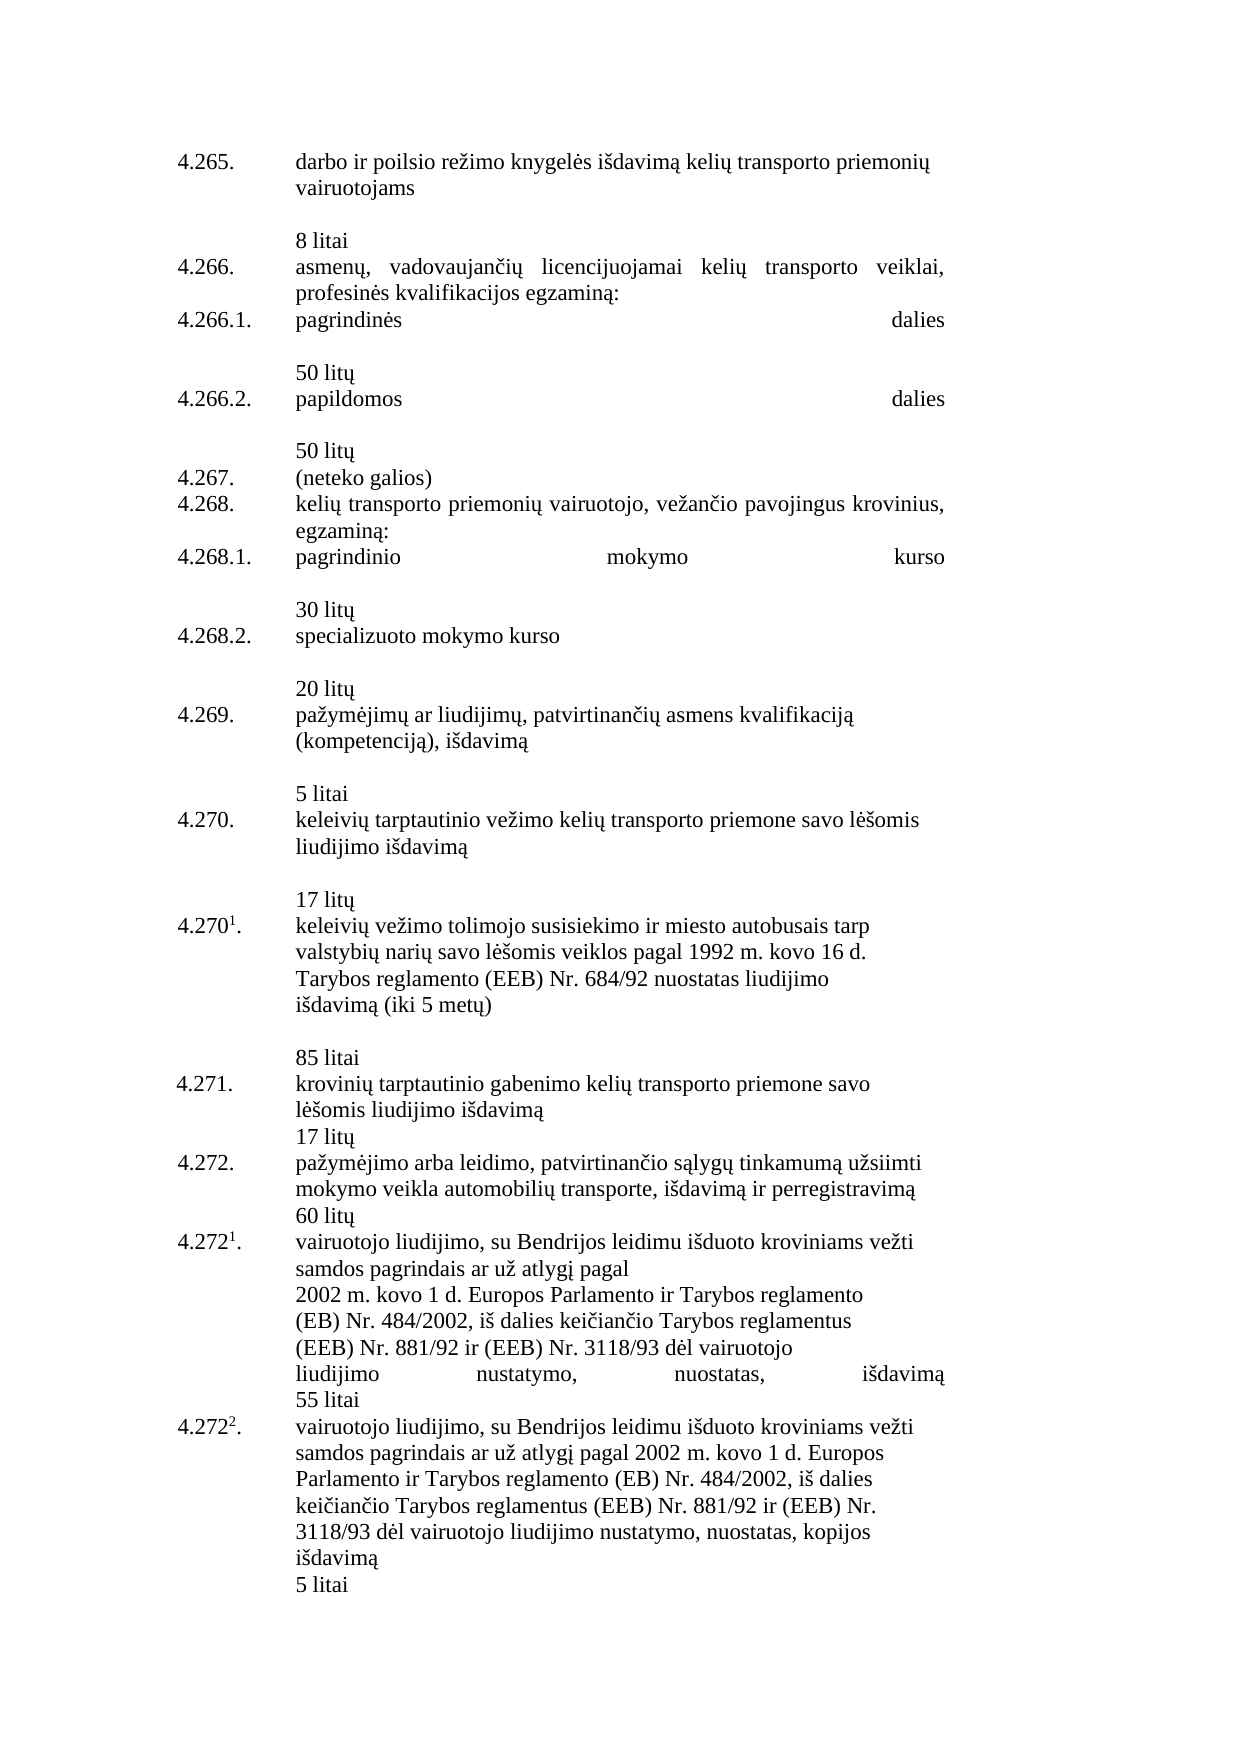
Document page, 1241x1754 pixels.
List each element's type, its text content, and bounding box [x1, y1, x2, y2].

text 4.270. keleivių tarptautinio vežimo kelių transporto priemone savo lėšomis liudijimo išdavimą 17 litų [177, 807, 945, 912]
text 4.268.2. specializuoto mokymo kurso 20 litų [177, 622, 945, 701]
text 4.272. pažymėjimo arba leidimo, patvirtinančio sąlygų tinkamumą užsiimti [177, 1149, 945, 1176]
text 4.2701. keleivių vežimo tolimojo susisiekimo ir miesto autobusais tarp [177, 912, 1122, 938]
subtitle (EEB) Nr. 881/92 ir (EEB) Nr. 3118/93 dėl vairuotojo [177, 1334, 945, 1360]
text keičiančio Tarybos reglamentus (EEB) Nr. 881/92 ir (EEB) Nr. [177, 1492, 945, 1518]
text 4.266. asmenų, vadovaujančių licencijuojamai kelių transporto veiklai, profesinės kvalifikacijos egzaminą: [177, 253, 945, 306]
text 4.268.1. pagrindinio mokymo kurso 30 litų [177, 543, 945, 622]
text valstybių narių savo lėšomis veiklos pagal 1992 m. kovo 16 d. [177, 938, 1122, 965]
text 4.267. (neteko galios) [177, 464, 945, 490]
subtitle 4.2721. vairuotojo liudijimo, su Bendrijos leidimu išduoto kroviniams vežti [177, 1228, 945, 1254]
text 4.269. pažymėjimų ar liudijimų, patvirtinančių asmens kvalifikaciją (kompetenciją), išdavimą 5 litai [177, 701, 945, 807]
text 4.266.2. papildomos dalies 50 litų [177, 385, 945, 464]
text Tarybos reglamento (EEB) Nr. 684/92 nuostatas liudijimo [177, 965, 1122, 991]
text 4.268. kelių transporto priemonių vairuotojo, vežančio pavojingus krovinius, egzaminą: [177, 490, 945, 543]
text 3118/93 dėl vairuotojo liudijimo nustatymo, nuostatas, kopijos [177, 1518, 945, 1544]
text išdavimą (iki 5 metų) 85 litai [295, 991, 945, 1070]
subtitle liudijimo nustatymo, nuostatas, išdavimą 55 litai [177, 1360, 945, 1413]
text mokymo veikla automobilių transporte, išdavimą ir perregistravimą 60 litų [177, 1176, 945, 1228]
subtitle (EB) Nr. 484/2002, iš dalies keičiančio Tarybos reglamentus [177, 1307, 945, 1334]
subtitle samdos pagrindais ar už atlygį pagal [177, 1254, 945, 1281]
text 4.271. krovinių tarptautinio gabenimo kelių transporto priemone savo [176, 1070, 945, 1096]
subtitle 2002 m. kovo 1 d. Europos Parlamento ir Tarybos reglamento [177, 1281, 945, 1307]
text išdavimą 5 litai [177, 1544, 945, 1597]
text samdos pagrindais ar už atlygį pagal 2002 m. kovo 1 d. Europos [177, 1439, 945, 1465]
text 4.265. darbo ir poilsio režimo knygelės išdavimą kelių transporto priemonių vairuotojams 8 litai [177, 148, 945, 253]
text 4.2722. vairuotojo liudijimo, su Bendrijos leidimu išduoto kroviniams vežti [177, 1413, 945, 1439]
text Parlamento ir Tarybos reglamento (EB) Nr. 484/2002, iš dalies [177, 1465, 945, 1492]
text lėšomis liudijimo išdavimą 17 litų [176, 1096, 945, 1149]
text 4.266.1. pagrindinės dalies 50 litų [177, 306, 945, 385]
